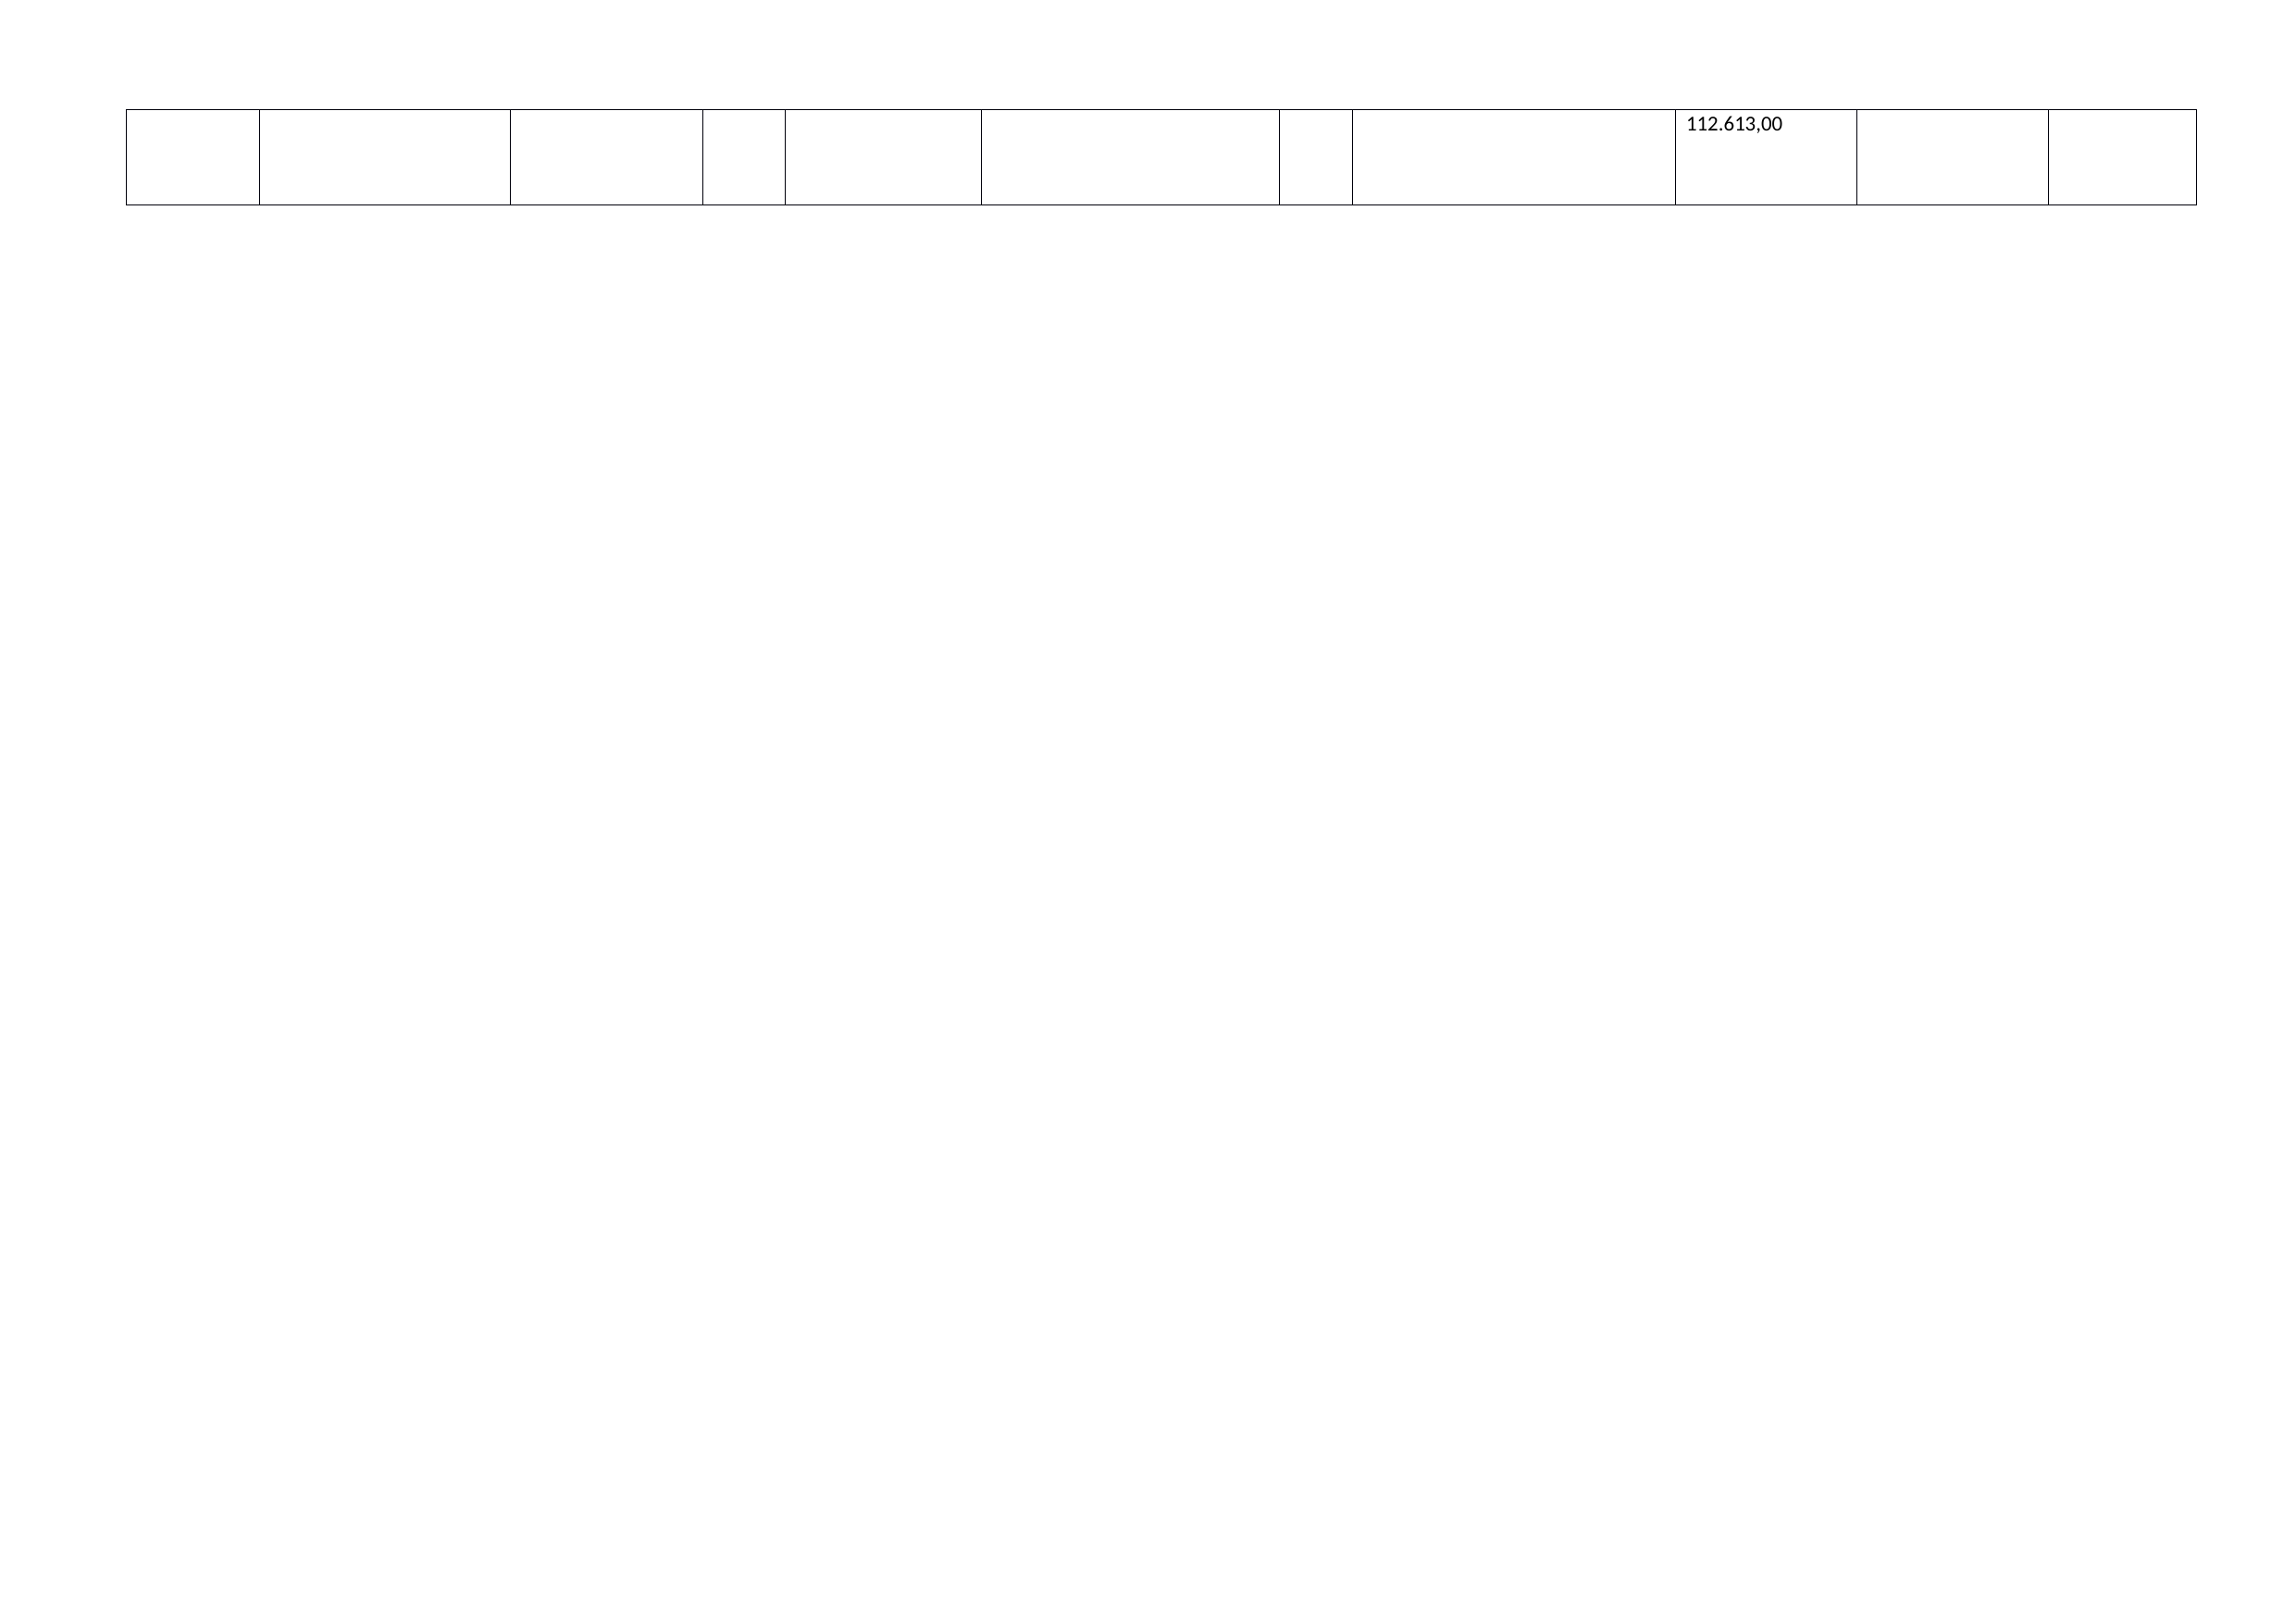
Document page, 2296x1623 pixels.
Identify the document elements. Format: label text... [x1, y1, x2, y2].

table_cell [1353, 110, 1675, 204]
table_cell [982, 110, 1279, 204]
table_cell [511, 110, 702, 204]
table_cell [127, 110, 259, 204]
table_cell L'assemblea degli azionisti in data 16/03/2021 ha nominato il nuovo consiglio d'amministrazione composto dal Presidente Ingegnere Franco Piga, la Dottoressa Daniela Sacco e il Dottor Salvatore Ledda. La durata del mandato è pari a 3 esercizi finanziari. Il collegio sindacale rimane in carica fino all'approvazione del bilancio di esercizio 2023. I compensi lordi previsti per il Collegio Sindacale sono i seguenti: - Presidente: € 37.500 - Sindaco effettivo: € 25.000 DATI RELATIVI AI COMPENSI (BILANCIO 2020): Compensi amministratore: 99.261,88 Compensi componenti organo di controllo (n. 6 componenti): 112.613,00 [1676, 110, 1856, 204]
table_cell [703, 110, 785, 204]
table_cell [1280, 110, 1352, 204]
table_cell [260, 110, 510, 204]
table_cell https://www.abbanoa.it/Societa-Trasparente/Organizzazione/Titolari-di-incarichi-politici-di-amministrazione-di-direzione-o-di-governo/Titolari-di-incarichi-politici-di-cui-all-art.14-co.1-del-d.lgs-n.-33-2013/Consiglio-d-Amministrazione [1857, 110, 2048, 204]
table_cell [786, 110, 981, 204]
table_cell [2049, 110, 2196, 204]
